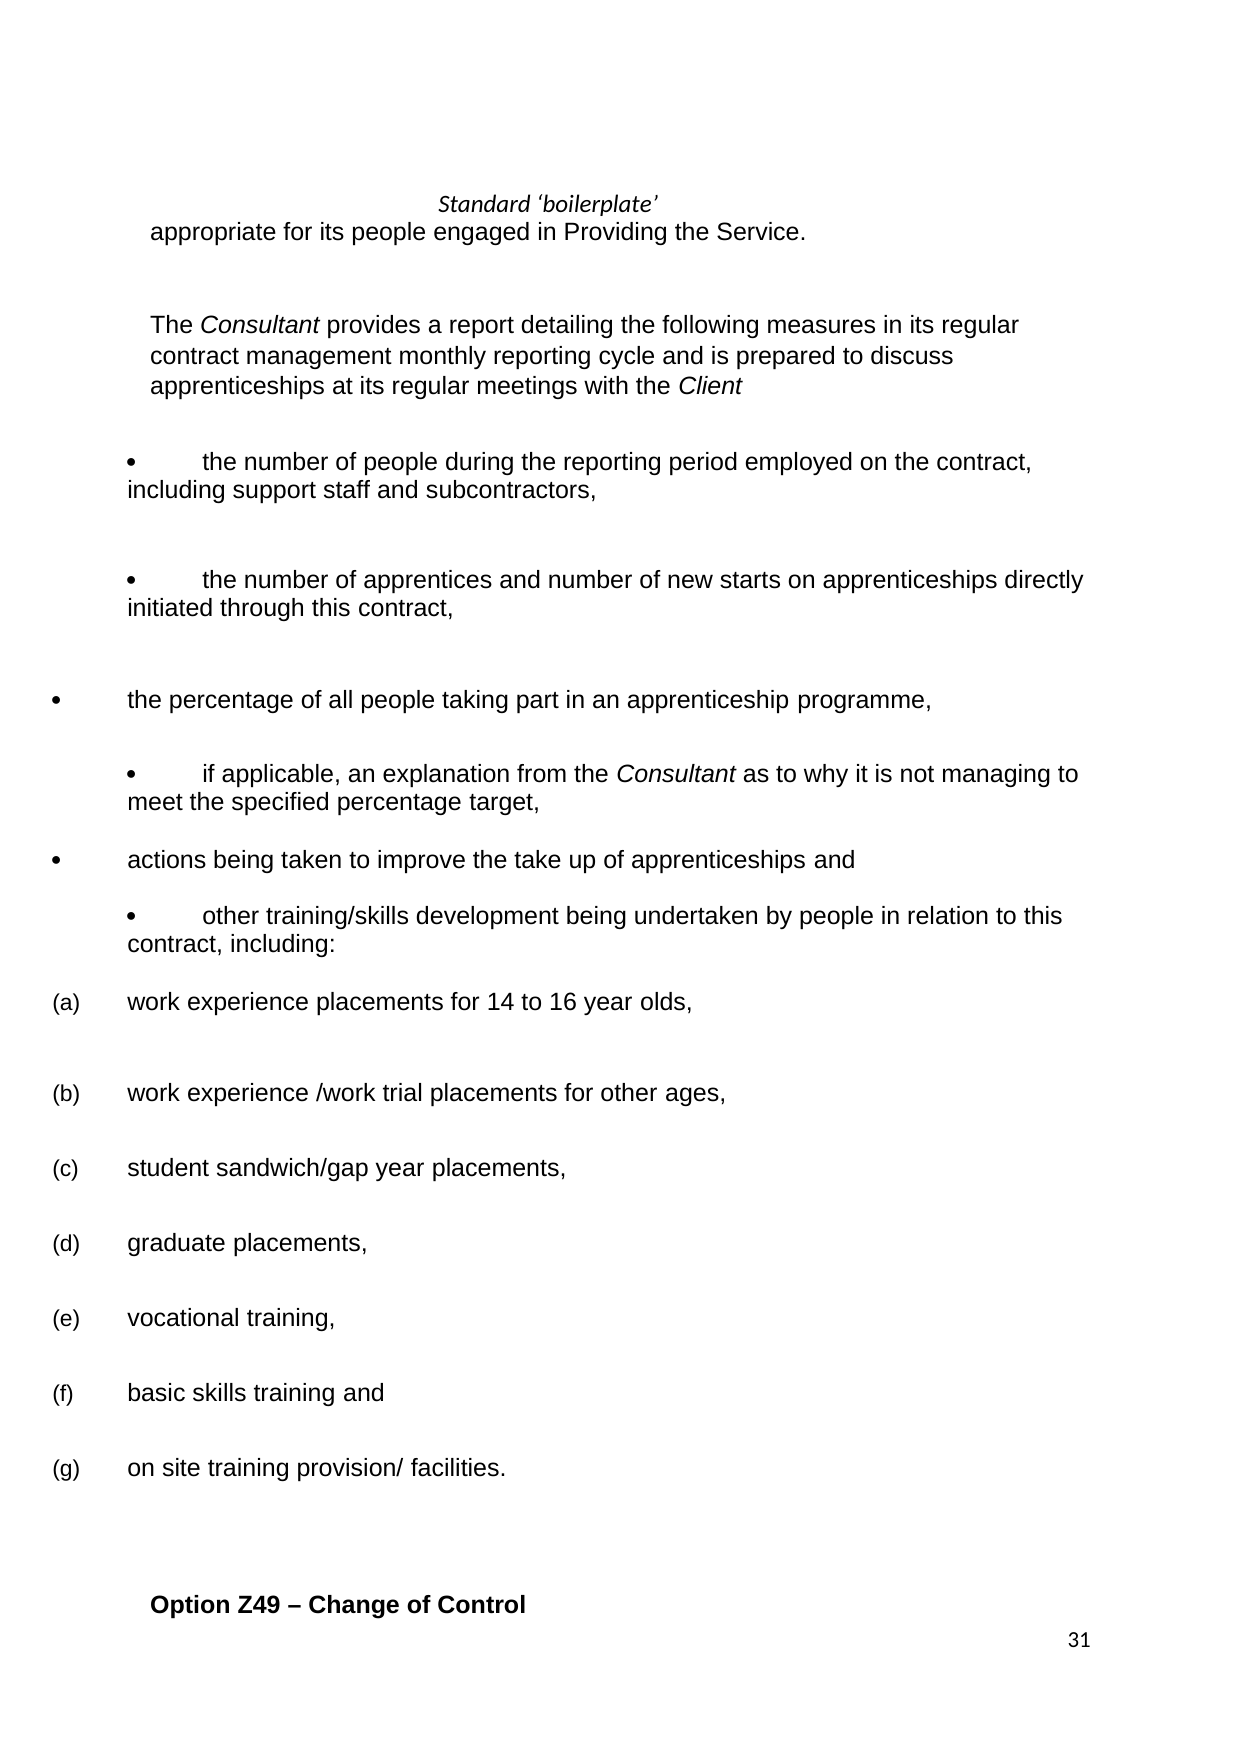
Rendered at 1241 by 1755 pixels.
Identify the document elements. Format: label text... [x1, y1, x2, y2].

list on site training provision/ facilities. [52, 1453, 1113, 1482]
list other training/skills development being undertaken by people in relation to this contract, including: [127, 902, 1091, 958]
list actions being taken to improve the take up of apprenticeships and [52, 845, 1113, 873]
list work experience placements for 14 to 16 year olds, [52, 987, 1113, 1016]
list basic skills training and [52, 1378, 1113, 1407]
list vocational training, [52, 1303, 1113, 1332]
list graduate placements, [52, 1228, 1113, 1257]
subtitle Option Z49 – Change of Control [150, 1589, 1113, 1618]
list the percentage of all people taking part in an apprenticeship programme, [52, 685, 1113, 714]
text The Consultant provides any further skills training opportunities that are appropriate for its people engaged in Providing the Service. [150, 217, 1058, 245]
list the number of apprentices and number of new starts on apprenticeships directly initiated through this contract, [127, 566, 1091, 622]
text The Consultant provides a report detailing the following measures in its regular contract management monthly reporting cycle and is prepared to discuss apprenticeships at its regular meetings with the Client [150, 310, 1035, 400]
list student sandwich/gap year placements, [52, 1153, 1113, 1182]
list if applicable, an explanation from the Consultant as to why it is not managing to meet the specified percentage target, [127, 760, 1091, 816]
list work experience /work trial placements for other ages, [52, 1078, 1113, 1107]
list the number of people during the reporting period employed on the contract, including support staff and subcontractors, [127, 448, 1091, 504]
